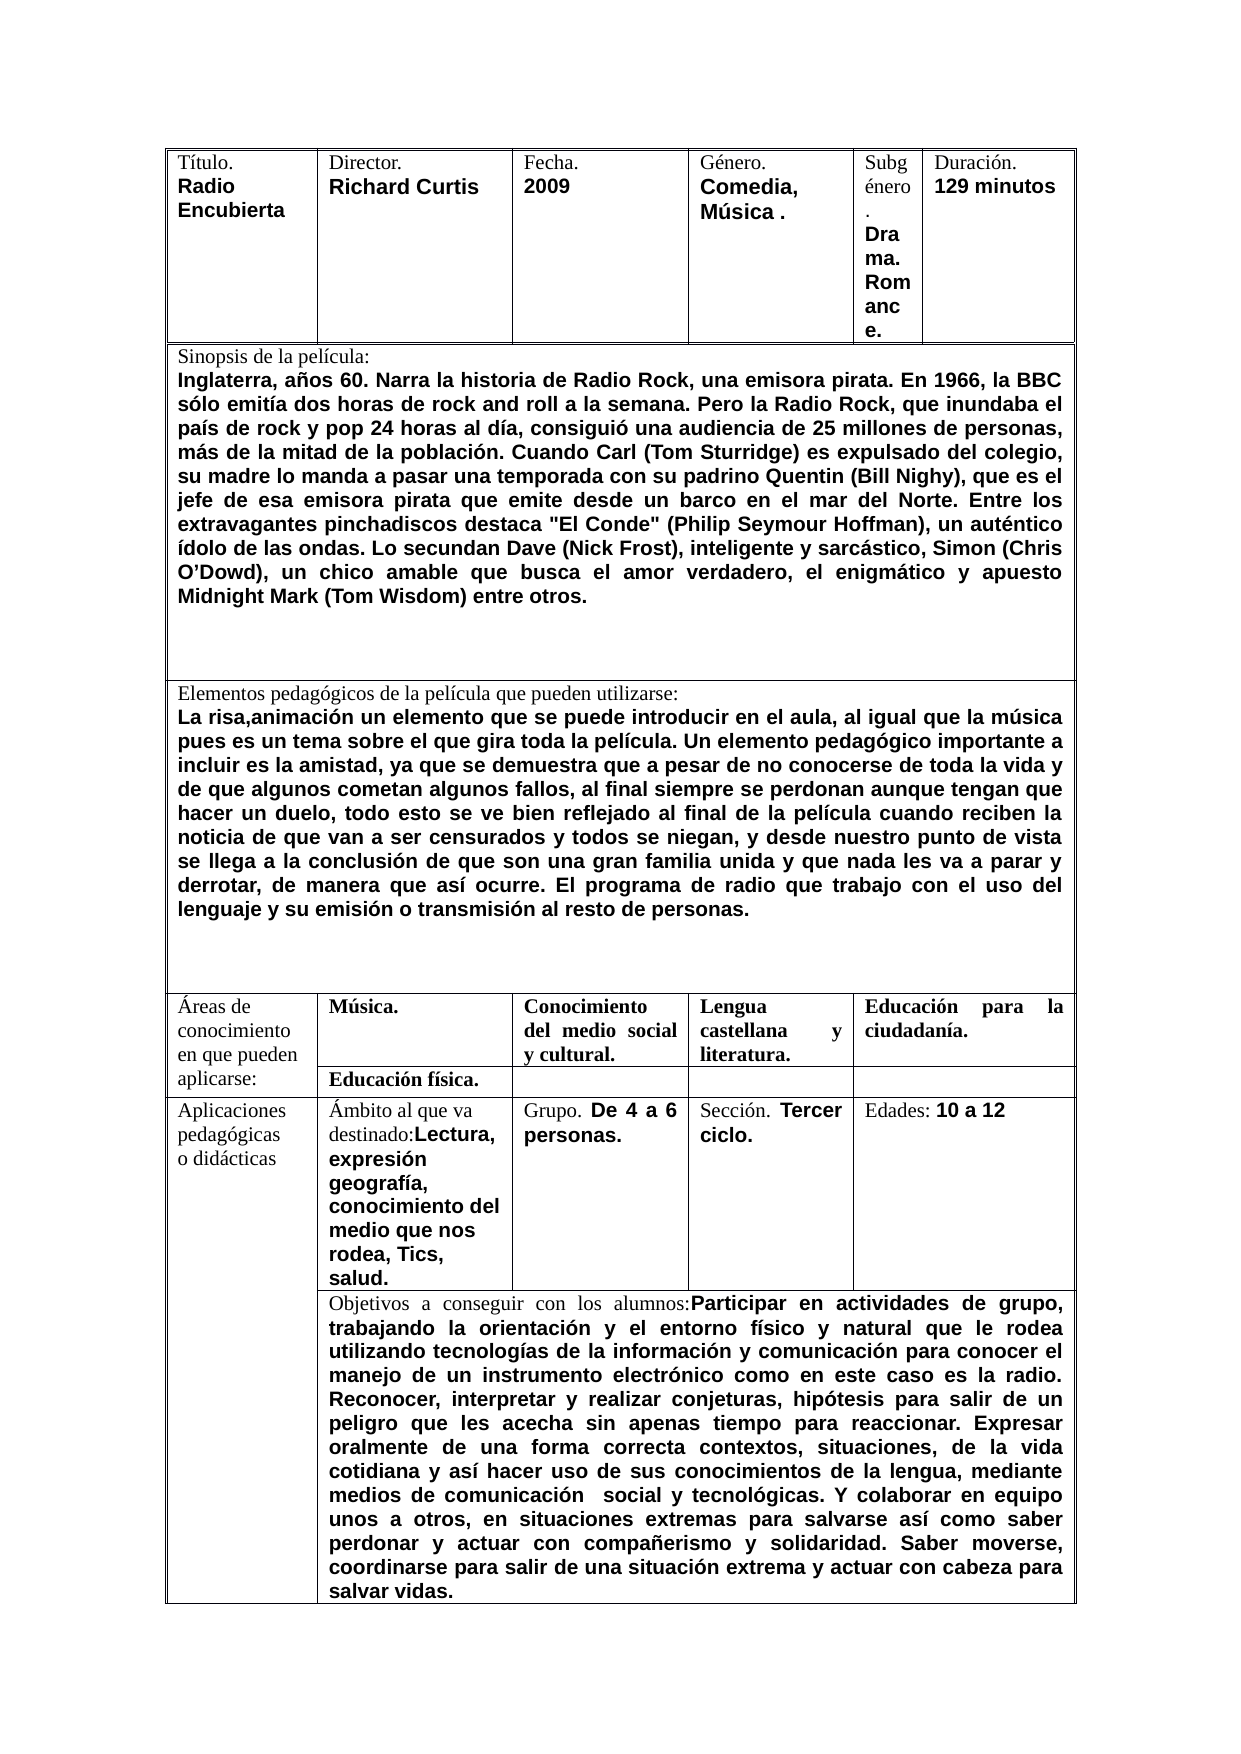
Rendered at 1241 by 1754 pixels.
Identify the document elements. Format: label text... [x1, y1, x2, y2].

table_header Duración. 129 minutos [923, 151, 1074, 342]
table_cell Ámbito al que va destinado:Lectura,expresión geografía, conocimiento del medio que nos rodea, Tics, salud. [318, 1098, 512, 1290]
table_cell [689, 1067, 853, 1097]
table_header Fecha. 2009 [513, 151, 688, 342]
table_header Título. Radio Encubierta [168, 151, 317, 342]
table_cell Educación para la ciudadanía. [854, 994, 1074, 1066]
table_cell [854, 1067, 1074, 1097]
table_cell Áreas de conocimiento en que pueden aplicarse: [168, 994, 317, 1097]
table_cell [513, 1067, 688, 1097]
table_header Subgénero. Drama. Romance. [912, 151, 922, 342]
table_cell Grupo. De 4 a 6 personas. [513, 1098, 688, 1290]
table_header Subgénero. Drama. Romance. [854, 151, 864, 342]
table_cell Sección. Tercer ciclo. [689, 1098, 853, 1290]
table_header Director. Richard Curtis [318, 151, 512, 342]
table_cell Educación física. [318, 1067, 512, 1097]
table_cell Aplicaciones pedagógicas o didácticas [168, 1098, 317, 1603]
table_header Género. Comedia, Música . [689, 151, 853, 342]
table_cell Lengua castellana y literatura. [689, 994, 700, 1066]
table_cell Música. [318, 994, 512, 1066]
table_cell Edades: 10 a 12 [854, 1098, 1074, 1290]
table_cell Lengua castellana y literatura. [842, 994, 853, 1066]
